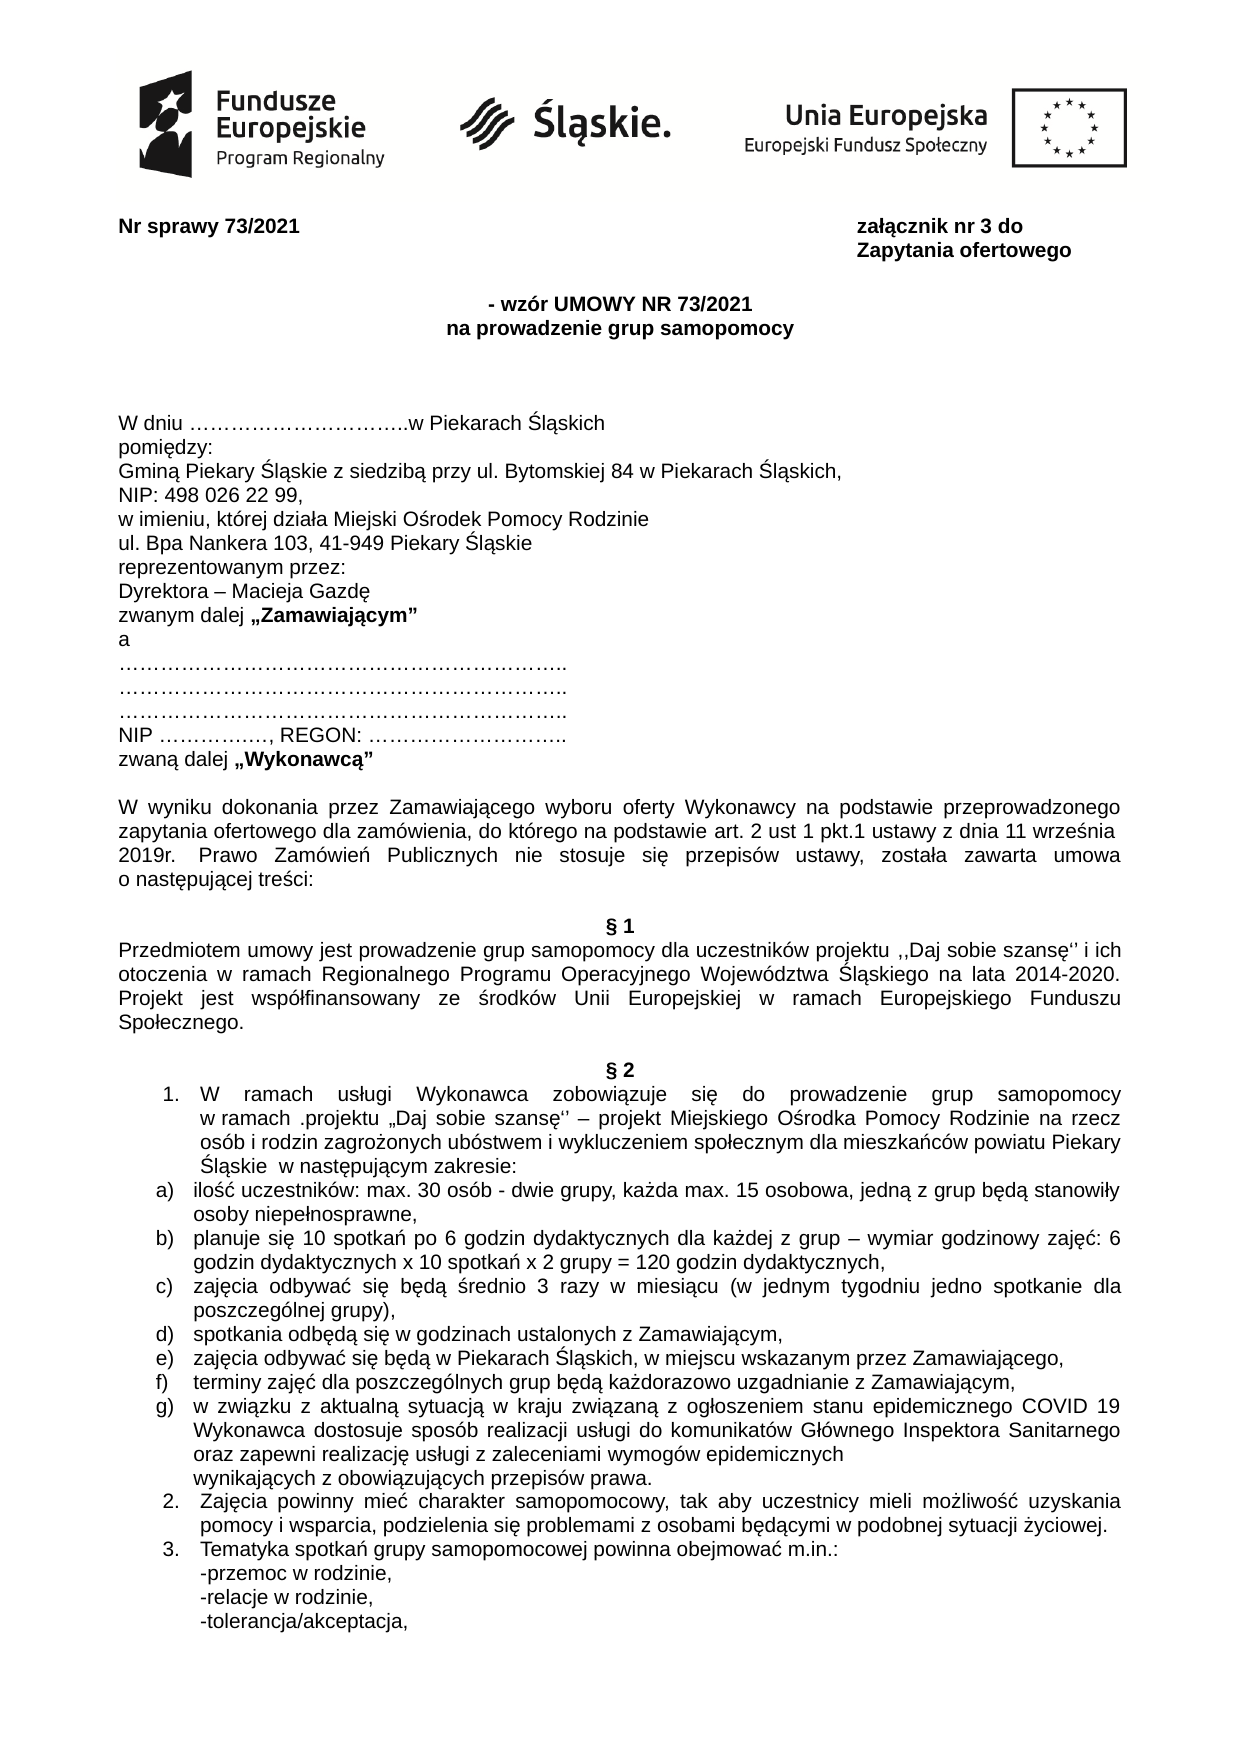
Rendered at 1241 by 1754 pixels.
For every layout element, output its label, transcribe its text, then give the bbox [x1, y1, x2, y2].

text na prowadzenie grup samopomocy [118, 315, 1122, 339]
text W wyniku dokonania przez Zamawiającego wyboru oferty Wykonawcy na podstawie przeprowadzonego zapytania ofertowego dla zamówienia, do którego na podstawie art. 2 ust 1 pkt.1 ustawy z dnia 11 września 2019r. Prawo Zamówień Publicznych nie stosuje się przepisów ustawy, została zawarta umowa o następującej treści: [118, 794, 1122, 890]
text ……………………………………………………….. [118, 651, 1122, 675]
text Przedmiotem umowy jest prowadzenie grup samopomocy dla uczestników projektu ,,Daj sobie szansę‘’ i ich otoczenia w ramach Regionalnego Programu Operacyjnego Województwa Śląskiego na lata 2014-2020. Projekt jest współfinansowany ze środków Unii Europejskiej w ramach Europejskiego Funduszu Społecznego. [118, 938, 1122, 1034]
text Gminą Piekary Śląskie z siedzibą przy ul. Bytomskiej 84 w Piekarach Śląskich, [118, 459, 1122, 483]
text NIP ………….…, REGON: ……………………….. [118, 723, 1122, 747]
list Tematyka spotkań grupy samopomocowej powinna obejmować m.in.: [162, 1537, 1122, 1561]
text zwaną dalej „Wykonawcą” [118, 747, 1122, 771]
text § 1 [118, 914, 1122, 938]
text § 2 [118, 1058, 1122, 1082]
list W ramach usługi Wykonawca zobowiązuje się do prowadzenie grup samopomocy w ramach .projektu „Daj sobie szansę‘’ – projekt Miejskiego Ośrodka Pomocy Rodzinie na rzecz osób i rodzin zagrożonych ubóstwem i wykluczeniem społecznym dla mieszkańców powiatu Piekary Śląskie w następującym zakresie: [162, 1082, 1122, 1178]
text NIP: 498 026 22 99, [118, 483, 1122, 507]
text zwanym dalej „Zamawiającym” [118, 603, 1122, 627]
text W dniu …………………………..w Piekarach Śląskich [118, 411, 1122, 435]
text ul. Bpa Nankera 103, 41-949 Piekary Śląskie [118, 531, 1122, 555]
list wynikających z obowiązujących przepisów prawa. [193, 1465, 1122, 1489]
text pomiędzy: [118, 435, 1122, 459]
picture [115, 45, 1150, 202]
list zajęcia odbywać się będą średnio 3 razy w miesiącu (w jednym tygodniu jedno spotkanie dla poszczególnej grupy), [156, 1274, 1122, 1322]
text ……………………………………………………….. [118, 699, 1122, 723]
text Dyrektora – Macieja Gazdę [118, 579, 1122, 603]
text w imieniu, której działa Miejski Ośrodek Pomocy Rodzinie [118, 507, 1122, 531]
list Zajęcia powinny mieć charakter samopomocowy, tak aby uczestnicy mieli możliwość uzyskania pomocy i wsparcia, podzielenia się problemami z osobami będącymi w podobnej sytuacji życiowej. [162, 1489, 1122, 1537]
text - wzór UMOWY NR 73/2021 [118, 291, 1122, 315]
text a [118, 627, 1122, 651]
list -przemoc w rodzinie, [200, 1561, 1122, 1585]
text ……………………………………………………….. [118, 675, 1122, 699]
list terminy zajęć dla poszczególnych grup będą każdorazowo uzgadnianie z Zamawiającym, [156, 1369, 1122, 1393]
list planuje się 10 spotkań po 6 godzin dydaktycznych dla każdej z grup – wymiar godzinowy zajęć: 6 godzin dydaktycznych x 10 spotkań x 2 grupy = 120 godzin dydaktycznych, [156, 1226, 1122, 1274]
text reprezentowanym przez: [118, 555, 1122, 579]
list spotkania odbędą się w godzinach ustalonych z Zamawiającym, [156, 1322, 1122, 1346]
list zajęcia odbywać się będą w Piekarach Śląskich, w miejscu wskazanym przez Zamawiającego, [156, 1346, 1122, 1369]
list ilość uczestników: max. 30 osób - dwie grupy, każda max. 15 osobowa, jedną z grup będą stanowiły osoby niepełnosprawne, [156, 1178, 1122, 1226]
list w związku z aktualną sytuacją w kraju związaną z ogłoszeniem stanu epidemicznego COVID 19 Wykonawca dostosuje sposób realizacji usługi do komunikatów Głównego Inspektora Sanitarnego oraz zapewni realizację usługi z zaleceniami wymogów epidemicznych [156, 1393, 1122, 1465]
list -relacje w rodzinie, [200, 1585, 1122, 1609]
list -tolerancja/akceptacja, [200, 1609, 1122, 1633]
